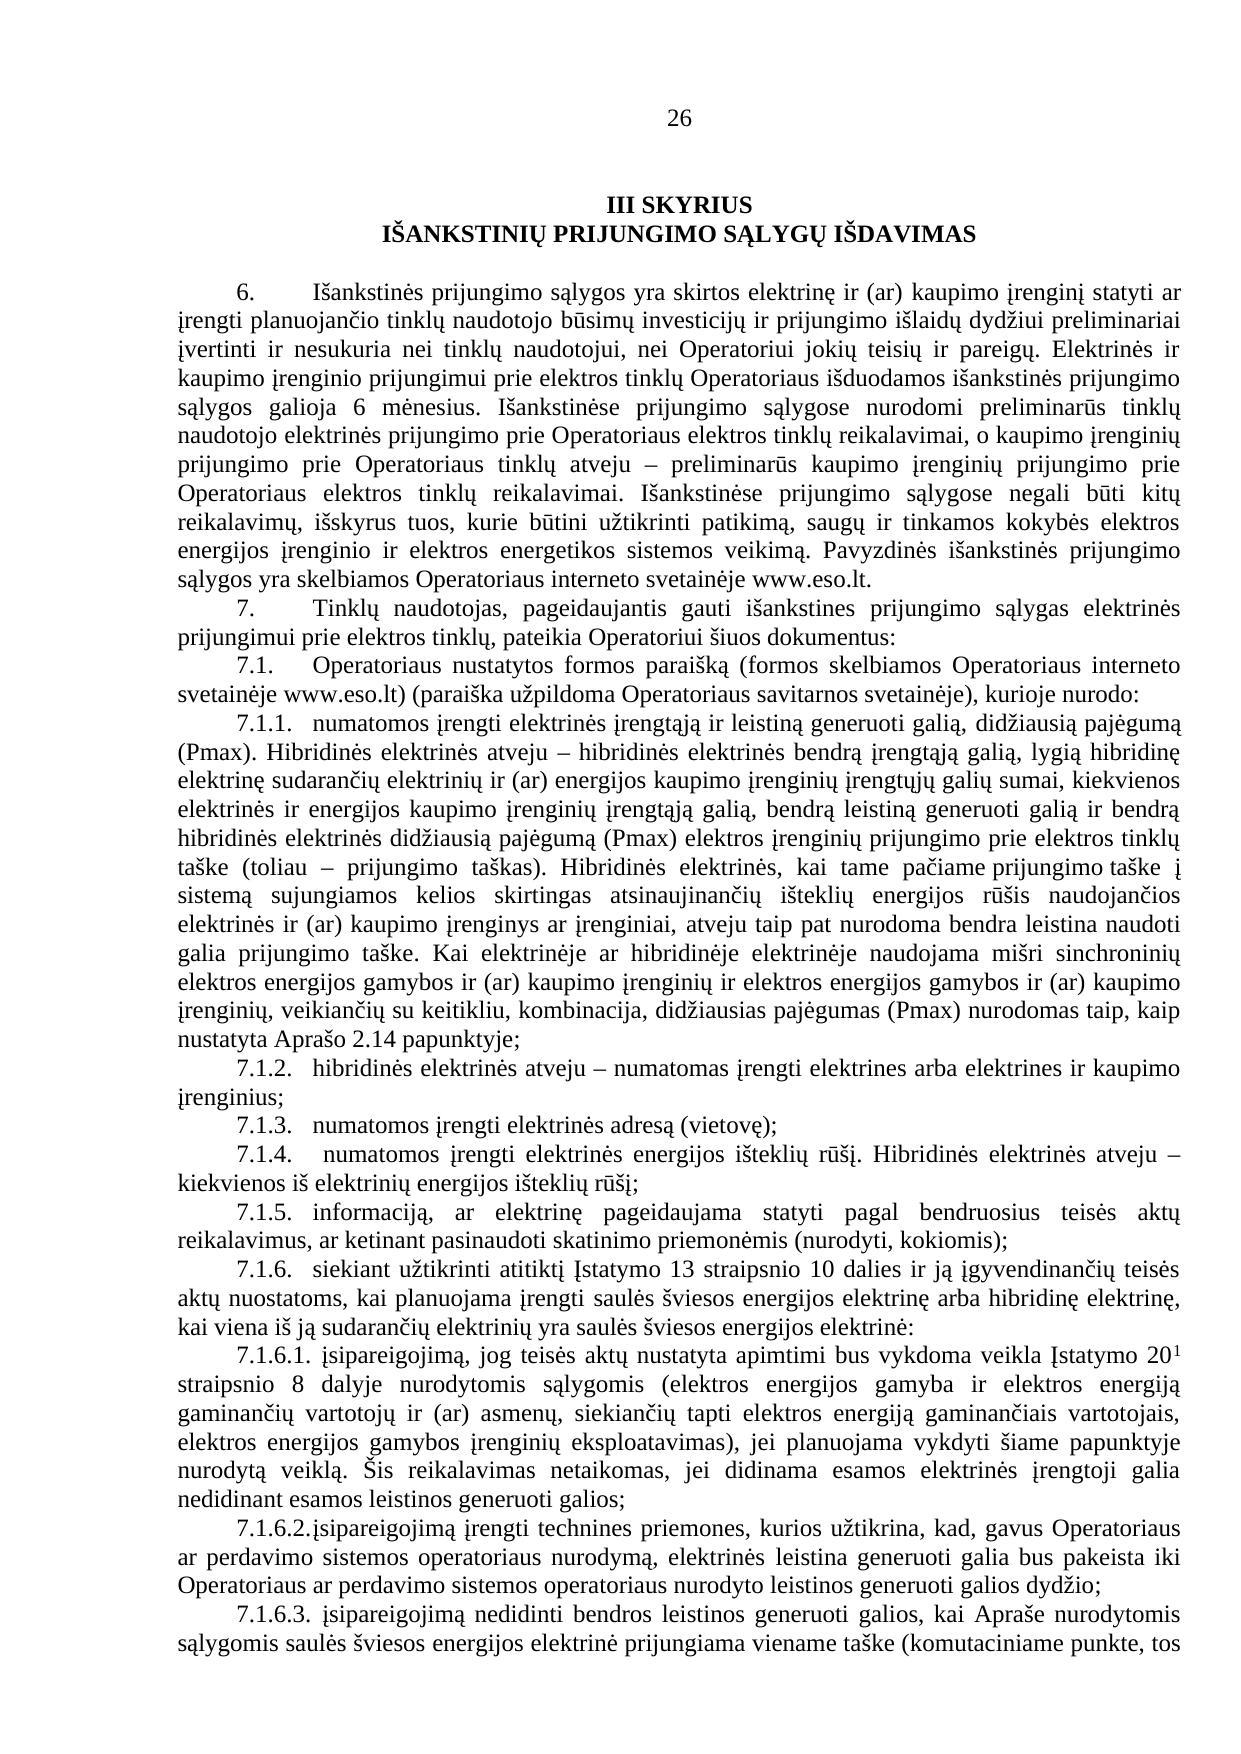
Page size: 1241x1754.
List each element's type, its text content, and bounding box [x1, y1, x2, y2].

text 7.1.1. numatomos įrengti elektrinės įrengtąją ir leistiną generuoti galią, didžiausią pajėgumą (Pmax). Hibridinės elektrinės atveju – hibridinės elektrinės bendrą įrengtąją galią, lygią hibridinę elektrinę sudarančių elektrinių ir (ar) energijos kaupimo įrenginių įrengtųjų galių sumai, kiekvienos elektrinės ir energijos kaupimo įrenginių įrengtąją galią, bendrą leistiną generuoti galią ir bendrą hibridinės elektrinės didžiausią pajėgumą (Pmax) elektros įrenginių prijungimo prie elektros tinklų taške (toliau – prijungimo taškas). Hibridinės elektrinės, kai tame pačiame prijungimo taške į sistemą sujungiamos kelios skirtingas atsinaujinančių išteklių energijos rūšis naudojančios elektrinės ir (ar) kaupimo įrenginys ar įrenginiai, atveju taip pat nurodoma bendra leistina naudoti galia prijungimo taške. Kai elektrinėje ar hibridinėje elektrinėje naudojama mišri sinchroninių elektros energijos gamybos ir (ar) kaupimo įrenginių ir elektros energijos gamybos ir (ar) kaupimo įrenginių, veikiančių su keitikliu, kombinacija, didžiausias pajėgumas (Pmax) nurodomas taip, kaip nustatyta Aprašo ‎2.14 papunktyje; [177, 708, 1181, 1053]
text 7. Tinklų naudotojas, pageidaujantis gauti išankstines prijungimo sąlygas elektrinės prijungimui prie elektros tinklų, pateikia Operatoriui šiuos dokumentus: [177, 593, 1181, 650]
text 6. Išankstinės prijungimo sąlygos yra skirtos elektrinę ir (ar) kaupimo įrenginį statyti ar įrengti planuojančio tinklų naudotojo būsimų investicijų ir prijungimo išlaidų dydžiui preliminariai įvertinti ir nesukuria nei tinklų naudotojui, nei Operatoriui jokių teisių ir pareigų. Elektrinės ir kaupimo įrenginio prijungimui prie elektros tinklų Operatoriaus išduodamos išankstinės prijungimo sąlygos galioja 6 mėnesius. Išankstinėse prijungimo sąlygose nurodomi preliminarūs tinklų naudotojo elektrinės prijungimo prie Operatoriaus elektros tinklų reikalavimai, o kaupimo įrenginių prijungimo prie Operatoriaus tinklų atveju – preliminarūs kaupimo įrenginių prijungimo prie Operatoriaus elektros tinklų reikalavimai. Išankstinėse prijungimo sąlygose negali būti kitų reikalavimų, išskyrus tuos, kurie būtini užtikrinti patikimą, saugų ir tinkamos kokybės elektros energijos įrenginio ir elektros energetikos sistemos veikimą. Pavyzdinės išankstinės prijungimo sąlygos yra skelbiamos Operatoriaus interneto svetainėje www.eso.lt. [177, 277, 1181, 593]
text 7.1.3. numatomos įrengti elektrinės adresą (vietovę); [177, 1110, 1181, 1139]
text 7.1.2. hibridinės elektrinės atveju – numatomas įrengti elektrines arba elektrines ir kaupimo įrenginius; [177, 1053, 1181, 1110]
text 7.1.6.2. įsipareigojimą įrengti technines priemones, kurios užtikrina, kad, gavus Operatoriaus ar perdavimo sistemos operatoriaus nurodymą, elektrinės leistina generuoti galia bus pakeista iki Operatoriaus ar perdavimo sistemos operatoriaus nurodyto leistinos generuoti galios dydžio; [177, 1513, 1181, 1599]
text 7.1.5. informaciją, ar elektrinę pageidaujama statyti pagal bendruosius teisės aktų reikalavimus, ar ketinant pasinaudoti skatinimo priemonėmis (nurodyti, kokiomis); [177, 1197, 1181, 1254]
text 7.1.4. numatomos įrengti elektrinės energijos išteklių rūšį. Hibridinės elektrinės atveju – kiekvienos iš elektrinių energijos išteklių rūšį; [177, 1139, 1181, 1197]
text 7.1.6.3. įsipareigojimą nedidinti bendros leistinos generuoti galios, kai Apraše nurodytomis sąlygomis saulės šviesos energijos elektrinė prijungiama viename taške (komutaciniame punkte, tos [177, 1599, 1181, 1657]
text IŠANKSTINIŲ PRIJUNGIMO SĄLYGŲ IŠDAVIMAS [177, 219, 1181, 248]
text 7.1.6. siekiant užtikrinti atitiktį Įstatymo 13 straipsnio 10 dalies ir ją įgyvendinančių teisės aktų nuostatoms, kai planuojama įrengti saulės šviesos energijos elektrinę arba hibridinę elektrinę, kai viena iš ją sudarančių elektrinių yra saulės šviesos energijos elektrinė: [177, 1254, 1181, 1340]
text 7.1.6.1. įsipareigojimą, jog teisės aktų nustatyta apimtimi bus vykdoma veikla Įstatymo 201 straipsnio 8 dalyje nurodytomis sąlygomis (elektros energijos gamyba ir elektros energiją gaminančių vartotojų ir (ar) asmenų, siekiančių tapti elektros energiją gaminančiais vartotojais, elektros energijos gamybos įrenginių eksploatavimas), jei planuojama vykdyti šiame papunktyje nurodytą veiklą. Šis reikalavimas netaikomas, jei didinama esamos elektrinės įrengtoji galia nedidinant esamos leistinos generuoti galios; [177, 1340, 1181, 1513]
text III SKYRIUS [177, 190, 1181, 219]
text 7.1. Operatoriaus nustatytos formos paraišką (formos skelbiamos Operatoriaus interneto svetainėje www.eso.lt) (paraiška užpildoma Operatoriaus savitarnos svetainėje), kurioje nurodo: [177, 650, 1181, 708]
